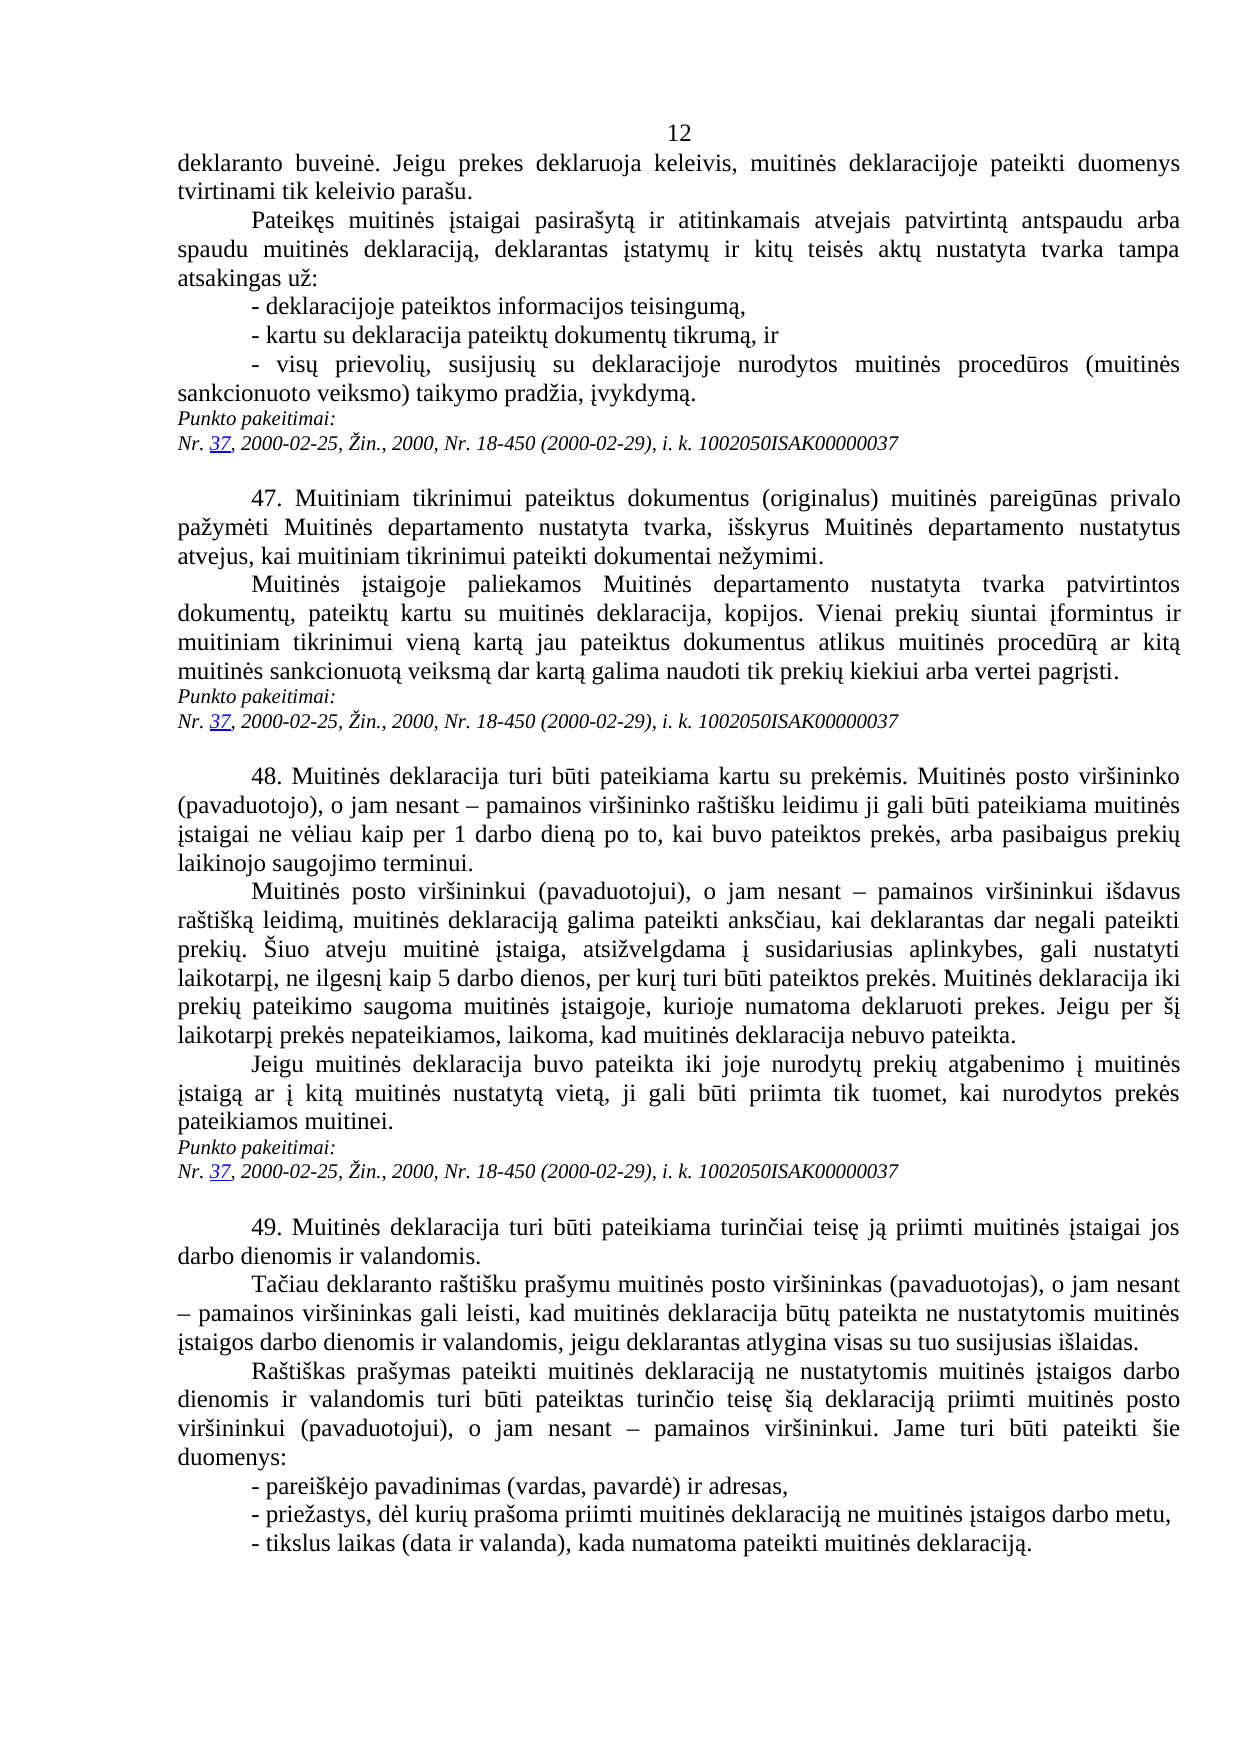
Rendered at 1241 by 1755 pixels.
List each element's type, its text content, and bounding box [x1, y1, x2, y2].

text Raštiškas prašymas pateikti muitinės deklaraciją ne nustatytomis muitinės įstaigos darbo dienomis ir valandomis turi būti pateiktas turinčio teisę šią deklaraciją priimti muitinės posto viršininkui (pavaduotojui), o jam nesant – pamainos viršininkui. Jame turi būti pateikti šie duomenys: [177, 1356, 1181, 1471]
text Punkto pakeitimai: [177, 1135, 1181, 1159]
text 49. Muitinės deklaracija turi būti pateikiama turinčiai teisę ją priimti muitinės įstaigai jos darbo dienomis ir valandomis. [177, 1212, 1181, 1269]
text Jeigu muitinės deklaracija buvo pateikta iki joje nurodytų prekių atgabenimo į muitinės įstaigą ar į kitą muitinės nustatytą vietą, ji gali būti priimta tik tuomet, kai nurodytos prekės pateikiamos muitinei. [177, 1049, 1181, 1135]
text 48. Muitinės deklaracija turi būti pateikiama kartu su prekėmis. Muitinės posto viršininko (pavaduotojo), o jam nesant – pamainos viršininko raštišku leidimu ji gali būti pateikiama muitinės įstaigai ne vėliau kaip per 1 darbo dieną po to, kai buvo pateiktos prekės, arba pasibaigus prekių laikinojo saugojimo terminui. [177, 761, 1181, 876]
text - kartu su deklaracija pateiktų dokumentų tikrumą, ir [177, 320, 1181, 349]
text Nr. 37, 2000-02-25, Žin., 2000, Nr. 18-450 (2000-02-29), i. k. 1002050ISAK00000037 [177, 708, 1181, 733]
text - visų prievolių, susijusių su deklaracijoje nurodytos muitinės procedūros (muitinės sankcionuoto veiksmo) taikymo pradžia, įvykdymą. [177, 349, 1181, 406]
text - pareiškėjo pavadinimas (vardas, pavardė) ir adresas, [177, 1471, 1181, 1499]
text Tačiau deklaranto raštišku prašymu muitinės posto viršininkas (pavaduotojas), o jam nesant – pamainos viršininkas gali leisti, kad muitinės deklaracija būtų pateikta ne nustatytomis muitinės įstaigos darbo dienomis ir valandomis, jeigu deklarantas atlygina visas su tuo susijusias išlaidas. [177, 1269, 1181, 1356]
text Nr. 37, 2000-02-25, Žin., 2000, Nr. 18-450 (2000-02-29), i. k. 1002050ISAK00000037 [177, 430, 1181, 454]
text 47. Muitiniam tikrinimui pateiktus dokumentus (originalus) muitinės pareigūnas privalo pažymėti Muitinės departamento nustatyta tvarka, išskyrus Muitinės departamento nustatytus atvejus, kai muitiniam tikrinimui pateikti dokumentai nežymimi. [177, 483, 1181, 569]
text Punkto pakeitimai: [177, 406, 1181, 430]
text deklaranto buveinė. Jeigu prekes deklaruoja keleivis, muitinės deklaracijoje pateikti duomenys tvirtinami tik keleivio parašu. [177, 148, 1181, 205]
text Punkto pakeitimai: [177, 684, 1181, 708]
text Muitinės įstaigoje paliekamos Muitinės departamento nustatyta tvarka patvirtintos dokumentų, pateiktų kartu su muitinės deklaracija, kopijos. Vienai prekių siuntai įformintus ir muitiniam tikrinimui vieną kartą jau pateiktus dokumentus atlikus muitinės procedūrą ar kitą muitinės sankcionuotą veiksmą dar kartą galima naudoti tik prekių kiekiui arba vertei pagrįsti. [177, 569, 1181, 684]
text Pateikęs muitinės įstaigai pasirašytą ir atitinkamais atvejais patvirtintą antspaudu arba spaudu muitinės deklaraciją, deklarantas įstatymų ir kitų teisės aktų nustatyta tvarka tampa atsakingas už: [177, 205, 1181, 291]
text - priežastys, dėl kurių prašoma priimti muitinės deklaraciją ne muitinės įstaigos darbo metu, [177, 1499, 1181, 1528]
text Nr. 37, 2000-02-25, Žin., 2000, Nr. 18-450 (2000-02-29), i. k. 1002050ISAK00000037 [177, 1159, 1181, 1183]
text Muitinės posto viršininkui (pavaduotojui), o jam nesant – pamainos viršininkui išdavus raštišką leidimą, muitinės deklaraciją galima pateikti anksčiau, kai deklarantas dar negali pateikti prekių. Šiuo atveju muitinė įstaiga, atsižvelgdama į susidariusias aplinkybes, gali nustatyti laikotarpį, ne ilgesnį kaip 5 darbo dienos, per kurį turi būti pateiktos prekės. Muitinės deklaracija iki prekių pateikimo saugoma muitinės įstaigoje, kurioje numatoma deklaruoti prekes. Jeigu per šį laikotarpį prekės nepateikiamos, laikoma, kad muitinės deklaracija nebuvo pateikta. [177, 876, 1181, 1049]
text - deklaracijoje pateiktos informacijos teisingumą, [177, 291, 1181, 320]
text - tikslus laikas (data ir valanda), kada numatoma pateikti muitinės deklaraciją. [177, 1528, 1181, 1557]
